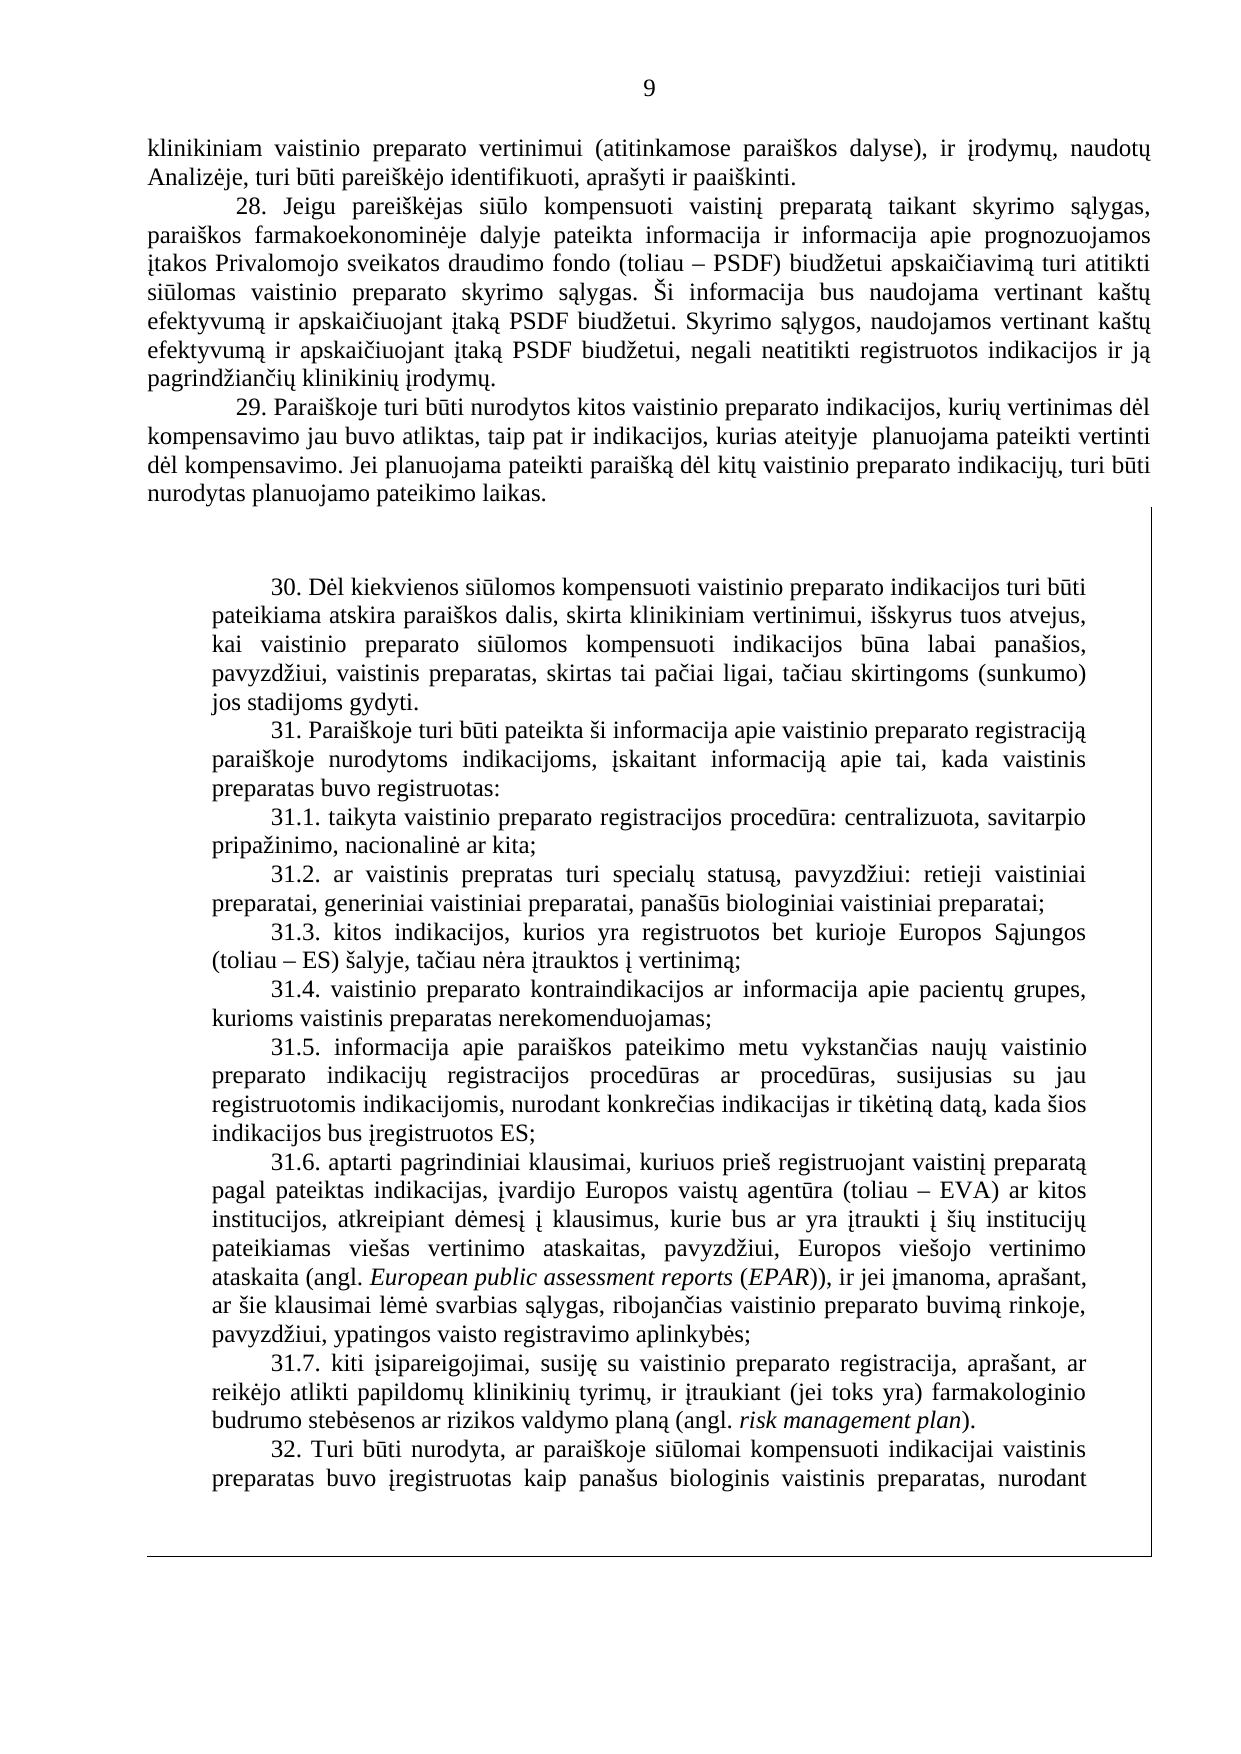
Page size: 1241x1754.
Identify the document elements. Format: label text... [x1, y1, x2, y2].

text 31.3. kitos indikacijos, kurios yra registruotos bet kurioje Europos Sąjungos (toliau – ES) šalyje, tačiau nėra įtrauktos į vertinimą; [147, 917, 1151, 974]
text 31.6. aptarti pagrindiniai klausimai, kuriuos prieš registruojant vaistinį preparatą pagal pateiktas indikacijas, įvardijo Europos vaistų agentūra (toliau – EVA) ar kitos institucijos, atkreipiant dėmesį į klausimus, kurie bus ar yra įtraukti į šių institucijų pateikiamas viešas vertinimo ataskaitas, pavyzdžiui, Europos viešojo vertinimo ataskaita (angl. European public assessment reports (EPAR)), ir jei įmanoma, aprašant, ar šie klausimai lėmė svarbias sąlygas, ribojančias vaistinio preparato buvimą rinkoje, pavyzdžiui, ypatingos vaisto registravimo aplinkybės; [147, 1147, 1151, 1348]
text 31.7. kiti įsipareigojimai, susiję su vaistinio preparato registracija, aprašant, ar reikėjo atlikti papildomų klinikinių tyrimų, ir įtraukiant (jei toks yra) farmakologinio budrumo stebėsenos ar rizikos valdymo planą (angl. risk management plan). [147, 1348, 1151, 1434]
text 31.1. taikyta vaistinio preparato registracijos procedūra: centralizuota, savitarpio pripažinimo, nacionalinė ar kita; [147, 802, 1151, 859]
text 28. Jeigu pareiškėjas siūlo kompensuoti vaistinį preparatą taikant skyrimo sąlygas, paraiškos farmakoekonominėje dalyje pateikta informacija ir informacija apie prognozuojamos įtakos Privalomojo sveikatos draudimo fondo (toliau – PSDF) biudžetui apskaičiavimą turi atitikti siūlomas vaistinio preparato skyrimo sąlygas. Ši informacija bus naudojama vertinant kaštų efektyvumą ir apskaičiuojant įtaką PSDF biudžetui. Skyrimo sąlygos, naudojamos vertinant kaštų efektyvumą ir apskaičiuojant įtaką PSDF biudžetui, negali neatitikti registruotos indikacijos ir ją pagrindžiančių klinikinių įrodymų. [147, 191, 1152, 392]
text 31.4. vaistinio preparato kontraindikacijos ar informacija apie pacientų grupes, kurioms vaistinis preparatas nerekomenduojamas; [147, 974, 1151, 1032]
text 30. Dėl kiekvienos siūlomos kompensuoti vaistinio preparato indikacijos turi būti pateikiama atskira paraiškos dalis, skirta klinikiniam vertinimui, išskyrus tuos atvejus, kai vaistinio preparato siūlomos kompensuoti indikacijos būna labai panašios, pavyzdžiui, vaistinis preparatas, skirtas tai pačiai ligai, tačiau skirtingoms (sunkumo) jos stadijoms gydyti. [147, 507, 1151, 716]
text 29. Paraiškoje turi būti nurodytos kitos vaistinio preparato indikacijos, kurių vertinimas dėl kompensavimo jau buvo atliktas, taip pat ir indikacijos, kurias ateityje planuojama pateikti vertinti dėl kompensavimo. Jei planuojama pateikti paraišką dėl kitų vaistinio preparato indikacijų, turi būti nurodytas planuojamo pateikimo laikas. [147, 392, 1152, 507]
text 32. Turi būti nurodyta, ar paraiškoje siūlomai kompensuoti indikacijai vaistinis preparatas buvo įregistruotas kaip panašus biologinis vaistinis preparatas, nurodant [147, 1434, 1151, 1556]
text 31. Paraiškoje turi būti pateikta ši informacija apie vaistinio preparato registraciją paraiškoje nurodytoms indikacijoms, įskaitant informaciją apie tai, kada vaistinis preparatas buvo registruotas: [147, 716, 1151, 802]
text 31.2. ar vaistinis prepratas turi specialų statusą, pavyzdžiui: retieji vaistiniai preparatai, generiniai vaistiniai preparatai, panašūs biologiniai vaistiniai preparatai; [147, 859, 1151, 917]
text 31.5. informacija apie paraiškos pateikimo metu vykstančias naujų vaistinio preparato indikacijų registracijos procedūras ar procedūras, susijusias su jau registruotomis indikacijomis, nurodant konkrečias indikacijas ir tikėtiną datą, kada šios indikacijos bus įregistruotos ES; [147, 1032, 1151, 1147]
text klinikiniam vaistinio preparato vertinimui (atitinkamose paraiškos dalyse), ir įrodymų, naudotų Analizėje, turi būti pareiškėjo identifikuoti, aprašyti ir paaiškinti. [147, 133, 1152, 191]
